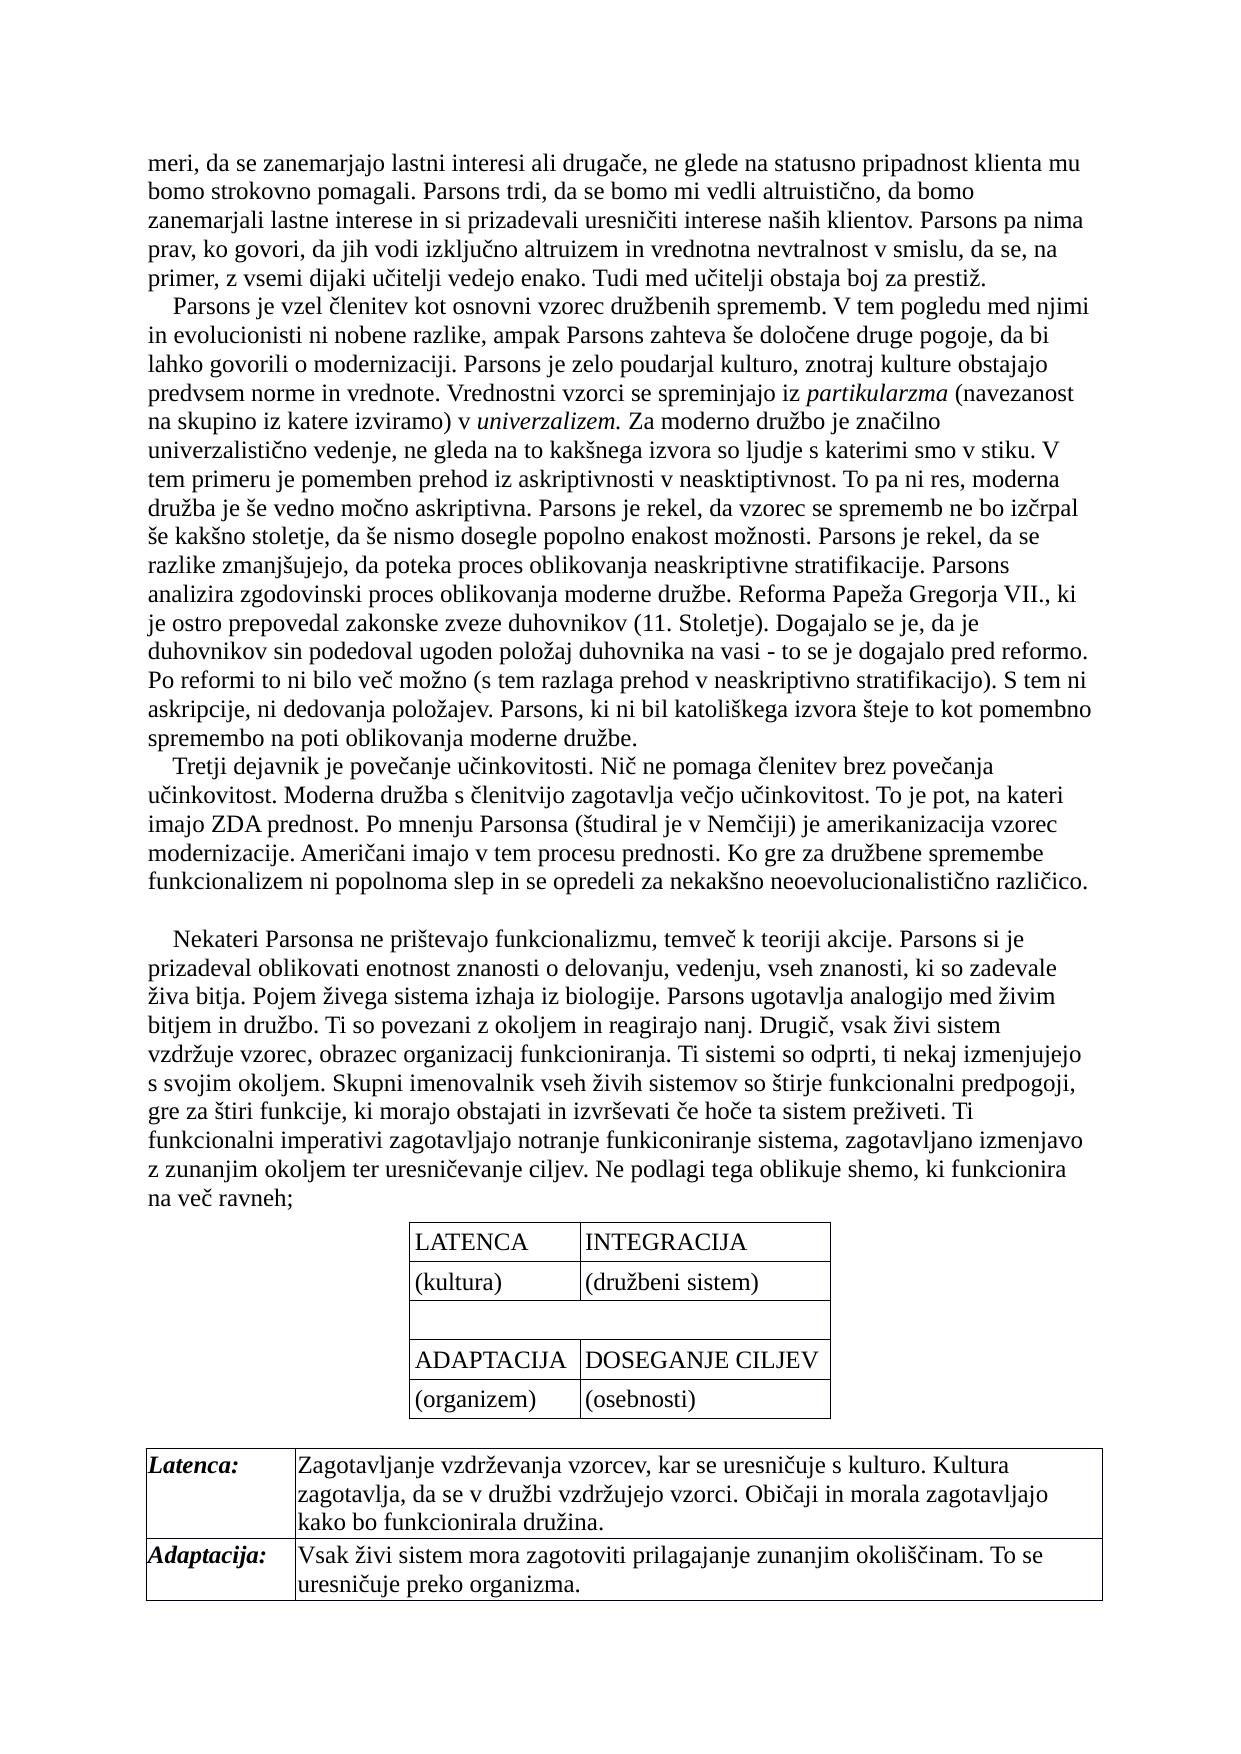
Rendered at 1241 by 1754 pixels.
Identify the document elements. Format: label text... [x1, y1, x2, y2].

table_header INTEGRACIJA [581, 1223, 830, 1261]
table_cell Adaptacija: [147, 1539, 295, 1599]
table_cell (družbeni sistem) [581, 1262, 830, 1300]
table_cell (osebnosti) [581, 1380, 830, 1418]
table_header LATENCA [410, 1223, 580, 1261]
table_cell [410, 1301, 830, 1339]
table_cell ADAPTACIJA [410, 1340, 580, 1378]
table_header Zagotavljanje vzdrževanja vzorcev, kar se uresničuje s kulturo. Kultura zagotavlja, da se v družbi vzdržujejo vzorci. Običaji in morala zagotavljajo kako bo funkcionirala družina. [296, 1449, 1102, 1538]
table_cell (kultura) [410, 1262, 580, 1300]
table_header Latenca: [147, 1449, 295, 1538]
table_cell DOSEGANJE CILJEV [581, 1340, 830, 1378]
text meri, da se zanemarjajo lastni interesi ali drugače, ne glede na statusno pripadnost klienta mu bomo strokovno pomagali. Parsons trdi, da se bomo mi vedli altruistično, da bomo zanemarjali lastne interese in si prizadevali uresničiti interese naših klientov. Parsons pa nima prav, ko govori, da jih vodi izključno altruizem in vrednotna nevtralnost v smislu, da se, na primer, z vsemi dijaki učitelji vedejo enako. Tudi med učitelji obstaja boj za prestiž. Parsons je vzel členitev kot osnovni vzorec družbenih sprememb. V tem pogledu med njimi in evolucionisti ni nobene razlike, ampak Parsons zahteva še določene druge pogoje, da bi lahko govorili o modernizaciji. Parsons je zelo poudarjal kulturo, znotraj kulture obstajajo predvsem norme in vrednote. Vrednostni vzorci se spreminjajo iz partikularzma (navezanost na skupino iz katere izviramo) v univerzalizem. Za moderno družbo je značilno univerzalistično vedenje, ne gleda na to kakšnega izvora so ljudje s katerimi smo v stiku. V tem primeru je pomemben prehod iz askriptivnosti v neasktiptivnost. To pa ni res, moderna družba je še vedno močno askriptivna. Parsons je rekel, da vzorec se sprememb ne bo izčrpal še kakšno stoletje, da še nismo dosegle popolno enakost možnosti. Parsons je rekel, da se razlike zmanjšujejo, da poteka proces oblikovanja neaskriptivne stratifikacije. Parsons analizira zgodovinski proces oblikovanja moderne družbe. Reforma Papeža Gregorja VII., ki je ostro prepovedal zakonske zveze duhovnikov (11. Stoletje). Dogajalo se je, da je duhovnikov sin podedoval ugoden položaj duhovnika na vasi - to se je dogajalo pred reformo. Po reformi to ni bilo več možno (s tem razlaga prehod v neaskriptivno stratifikacijo). S tem ni askripcije, ni dedovanja položajev. Parsons, ki ni bil katoliškega izvora šteje to kot pomembno spremembo na poti oblikovanja moderne družbe. Tretji dejavnik je povečanje učinkovitosti. Nič ne pomaga členitev brez povečanja učinkovitost. Moderna družba s členitvijo zagotavlja večjo učinkovitost. To je pot, na kateri imajo ZDA prednost. Po mnenju Parsonsa (študiral je v Nemčiji) je amerikanizacija vzorec modernizacije. Američani imajo v tem procesu prednosti. Ko gre za družbene spremembe funkcionalizem ni popolnoma slep in se opredeli za nekakšno neoevolucionalistično različico. Nekateri Parsonsa ne prištevajo funkcionalizmu, temveč k teoriji akcije. Parsons si je prizadeval oblikovati enotnost znanosti o delovanju, vedenju, vseh znanosti, ki so zadevale živa bitja. Pojem živega sistema izhaja iz biologije. Parsons ugotavlja analogijo med živim bitjem in družbo. Ti so povezani z okoljem in reagirajo nanj. Drugič, vsak živi sistem vzdržuje vzorec, obrazec organizacij funkcioniranja. Ti sistemi so odprti, ti nekaj izmenjujejo s svojim okoljem. Skupni imenovalnik vseh živih sistemov so štirje funkcionalni predpogoji, gre za štiri funkcije, ki morajo obstajati in izvrševati če hoče ta sistem preživeti. Ti funkcionalni imperativi zagotavljajo notranje funkiconiranje sistema, zagotavljano izmenjavo z zunanjim okoljem ter uresničevanje ciljev. Ne podlagi tega oblikuje shemo, ki funkcionira na več ravneh; [148, 148, 1093, 1211]
table_cell Vsak živi sistem mora zagotoviti prilagajanje zunanjim okoliščinam. To se uresničuje preko organizma. [296, 1539, 1102, 1599]
table_cell (organizem) [410, 1380, 580, 1418]
